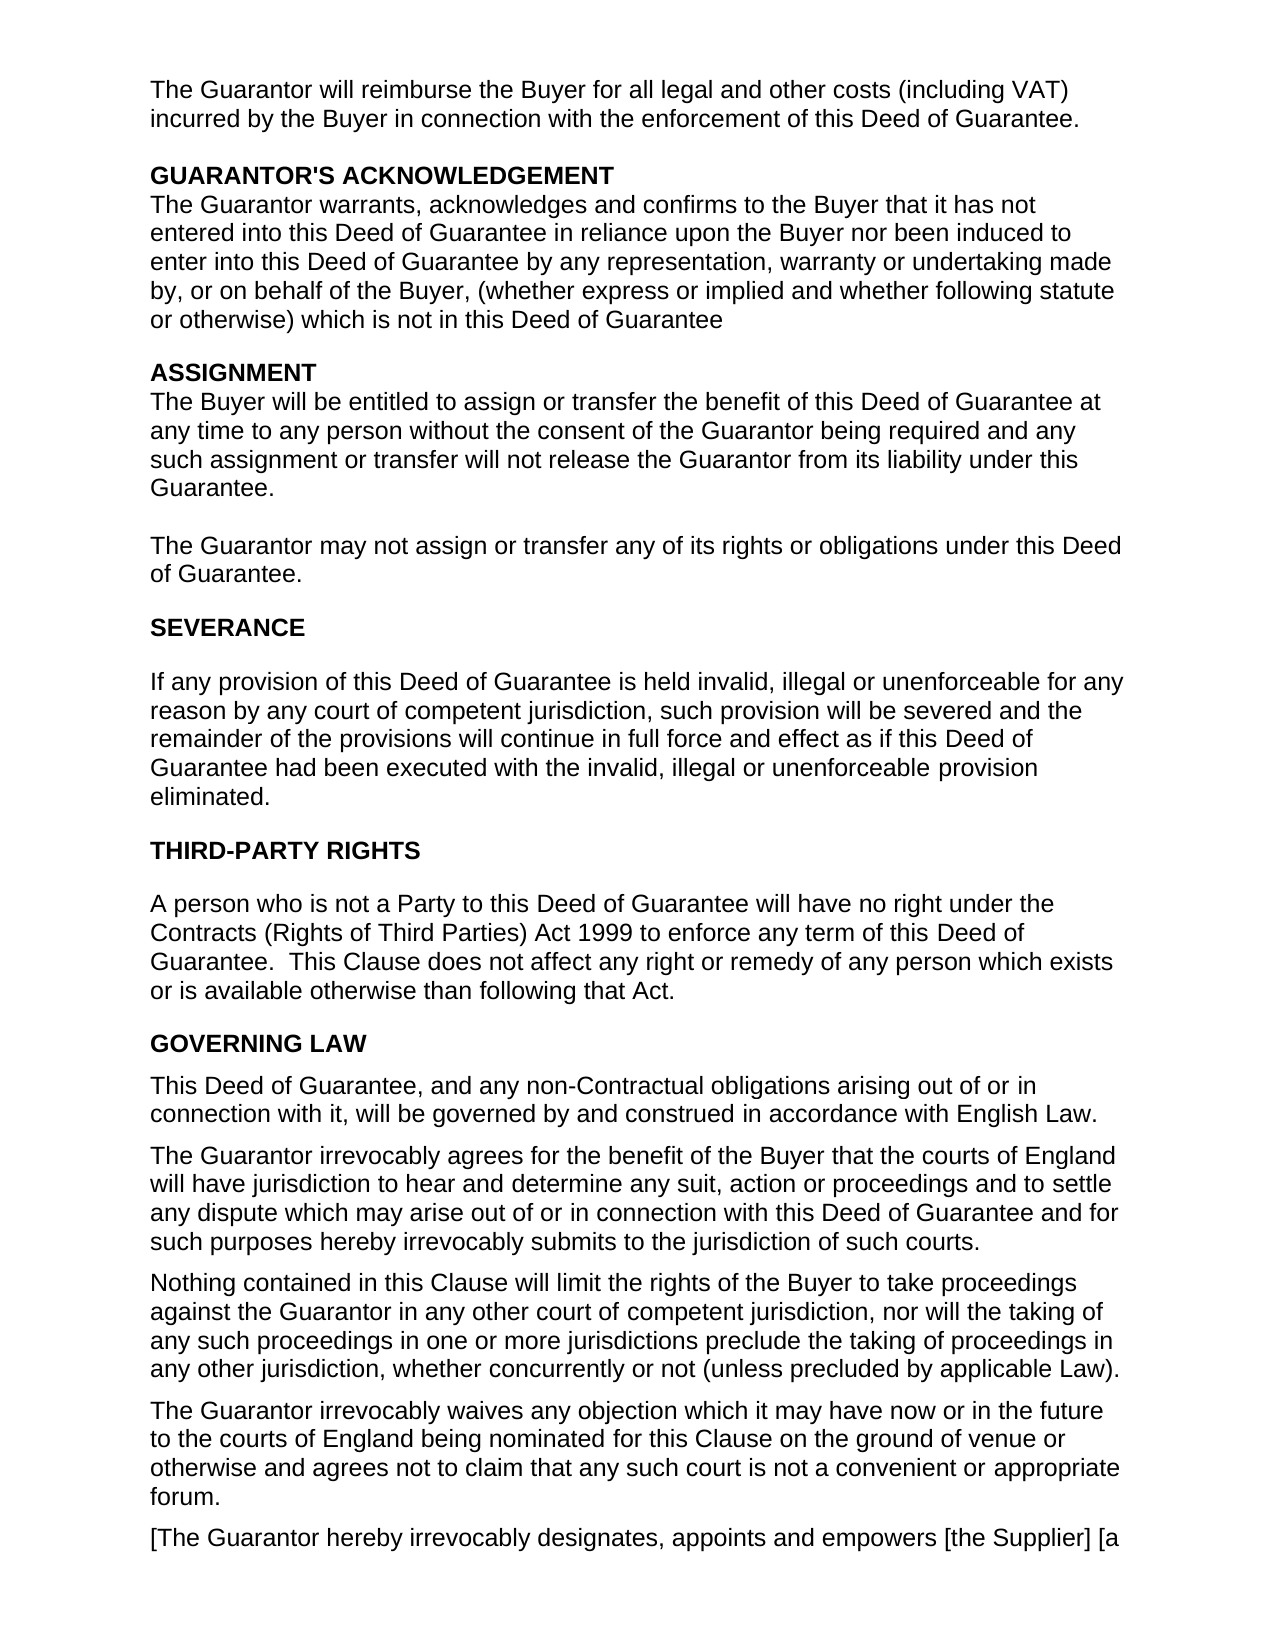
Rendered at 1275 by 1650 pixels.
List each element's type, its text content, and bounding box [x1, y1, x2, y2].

text ASSIGNMENT [150, 358, 1125, 387]
text This Deed of Guarantee, and any non-Contractual obligations arising out of or in connection with it, will be governed by and construed in accordance with English Law. [150, 1071, 1125, 1128]
text [The Guarantor hereby irrevocably designates, appoints and empowers [the Supplier] [a [150, 1523, 1125, 1552]
text Nothing contained in this Clause will limit the rights of the Buyer to take proceedings against the Guarantor in any other court of competent jurisdiction, nor will the taking of any such proceedings in one or more jurisdictions preclude the taking of proceedings in any other jurisdiction, whether concurrently or not (unless precluded by applicable Law). [150, 1268, 1125, 1383]
text If any provision of this Deed of Guarantee is held invalid, illegal or unenforceable for any reason by any court of competent jurisdiction, such provision will be severed and the remainder of the provisions will continue in full force and effect as if this Deed of Guarantee had been executed with the invalid, illegal or unenforceable provision eliminated. [150, 667, 1125, 811]
text The Buyer will be entitled to assign or transfer the benefit of this Deed of Guarantee at any time to any person without the consent of the Guarantor being required and any such assignment or transfer will not release the Guarantor from its liability under this Guarantee. [150, 387, 1125, 502]
text The Guarantor irrevocably waives any objection which it may have now or in the future to the courts of England being nominated for this Clause on the ground of venue or otherwise and agrees not to claim that any such court is not a convenient or appropriate forum. [150, 1396, 1125, 1511]
text SEVERANCE [150, 613, 1125, 642]
text GUARANTOR'S ACKNOWLEDGEMENT [150, 161, 1125, 190]
text The Guarantor warrants, acknowledges and confirms to the Buyer that it has not entered into this Deed of Guarantee in reliance upon the Buyer nor been induced to enter into this Deed of Guarantee by any representation, warranty or undertaking made by, or on behalf of the Buyer, (whether express or implied and whether following statute or otherwise) which is not in this Deed of Guarantee [150, 190, 1125, 333]
text GOVERNING LAW [150, 1029, 1125, 1058]
text The Guarantor will reimburse the Buyer for all legal and other costs (including VAT) incurred by the Buyer in connection with the enforcement of this Deed of Guarantee. [150, 75, 1125, 132]
text The Guarantor irrevocably agrees for the benefit of the Buyer that the courts of England will have jurisdiction to hear and determine any suit, action or proceedings and to settle any dispute which may arise out of or in connection with this Deed of Guarantee and for such purposes hereby irrevocably submits to the jurisdiction of such courts. [150, 1141, 1125, 1256]
text A person who is not a Party to this Deed of Guarantee will have no right under the Contracts (Rights of Third Parties) Act 1999 to enforce any term of this Deed of Guarantee. This Clause does not affect any right or remedy of any person which exists or is available otherwise than following that Act. [150, 889, 1125, 1004]
text The Guarantor may not assign or transfer any of its rights or obligations under this Deed of Guarantee. [150, 531, 1125, 588]
text THIRD-PARTY RIGHTS [150, 836, 1125, 864]
